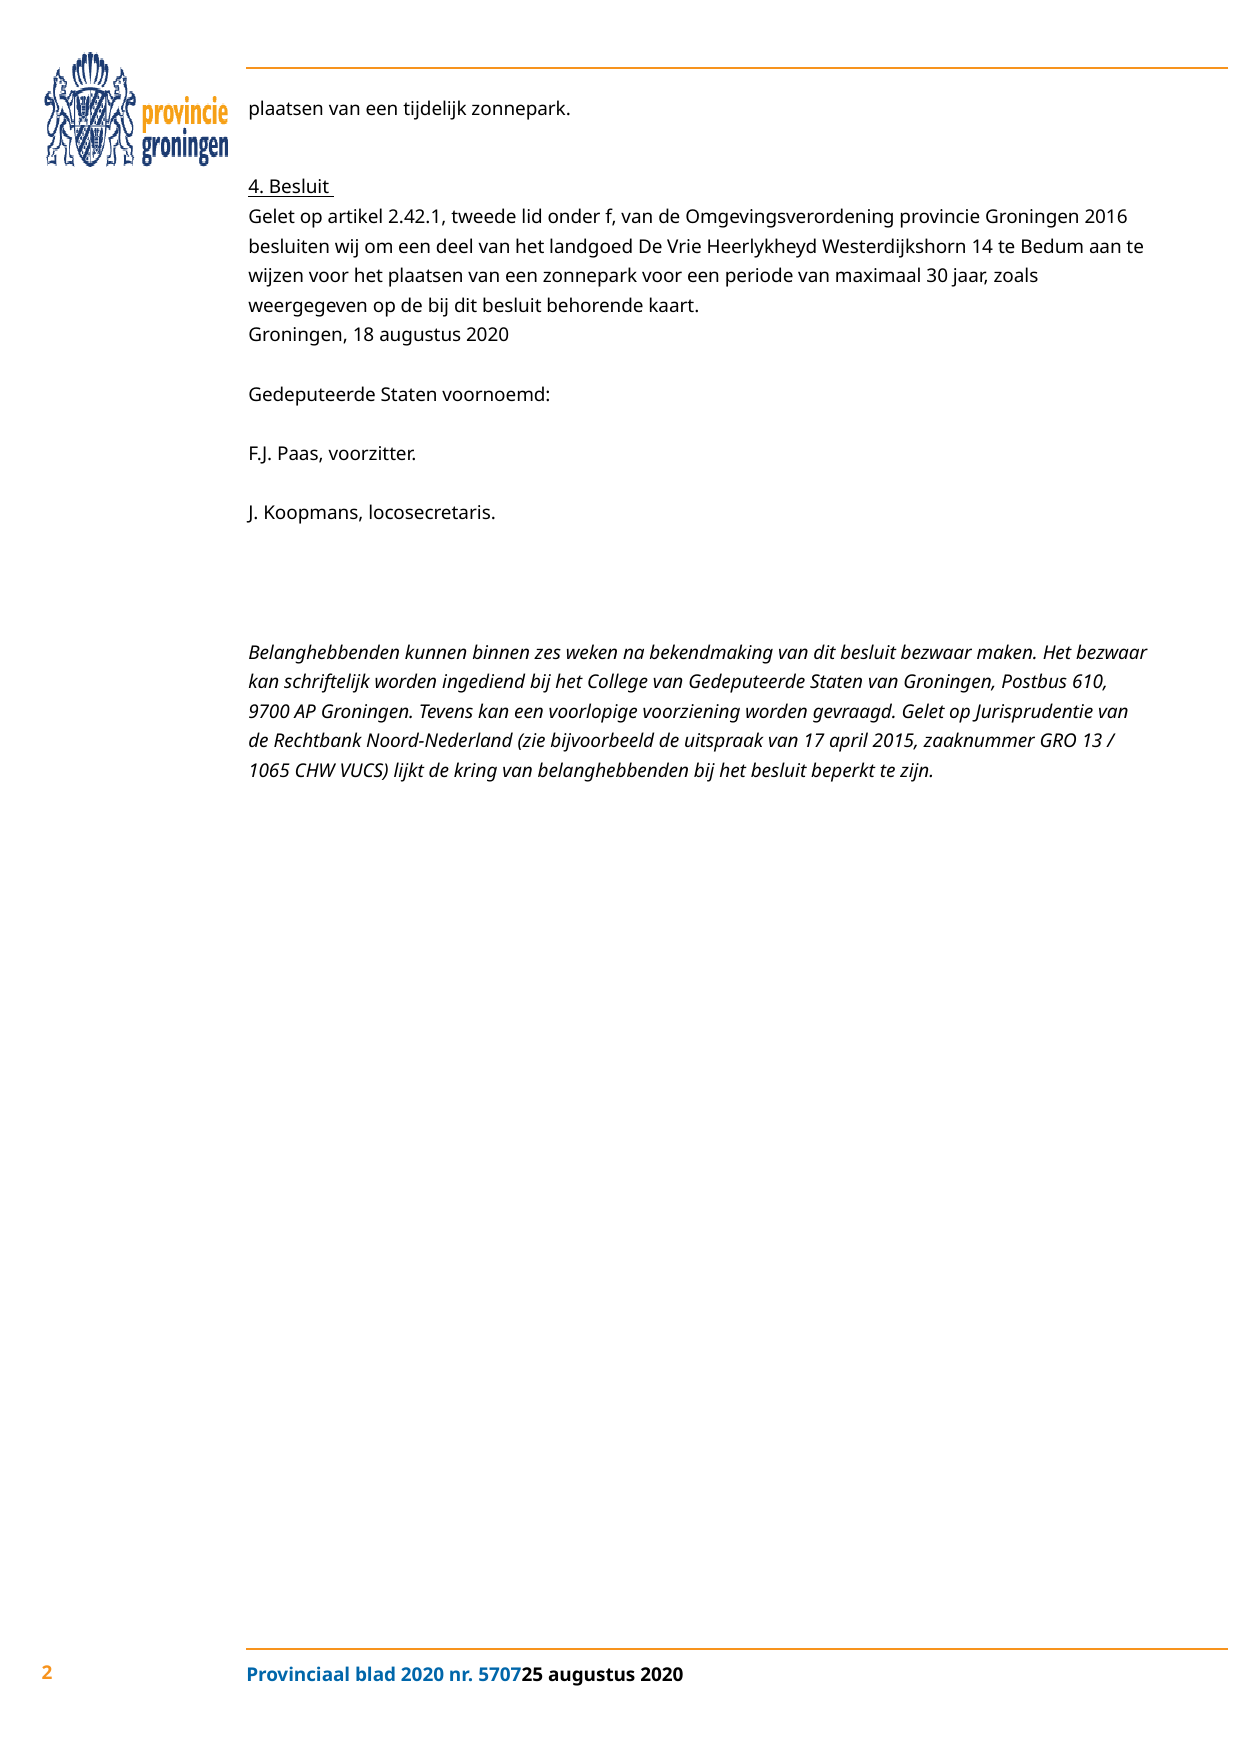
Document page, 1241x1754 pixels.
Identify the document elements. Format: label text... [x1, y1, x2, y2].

text Belanghebbenden kunnen binnen zes weken na bekendmaking van dit besluit bezwaar maken. Het bezwaar kan schriftelijk worden ingediend bij het College van Gedeputeerde Staten van Groningen, Postbus 610, 9700 AP Groningen. Tevens kan een voorlopige voorziening worden gevraagd. Gelet op Jurisprudentie van de Rechtbank Noord-Nederland (zie bijvoorbeeld de uitspraak van 17 april 2015, zaaknummer GRO 13 / 1065 CHW VUCS) lijkt de kring van belanghebbenden bij het besluit beperkt te zijn. [248, 639, 1152, 783]
text Gelet op artikel 2.42.1, tweede lid onder f, van de Omgevingsverordening provincie Groningen 2016 besluiten wij om een deel van het landgoed De Vrie Heerlykheyd Westerdijkshorn 14 te Bedum aan te wijzen voor het plaatsen van een zonnepark voor een periode van maximaal 30 jaar, zoals weergegeven op de bij dit besluit behorende kaart. [248, 203, 1152, 318]
text 4. Besluit [248, 174, 1152, 199]
text plaatsen van een tijdelijk zonnepark. [248, 95, 1152, 121]
text Gedeputeerde Staten voornoemd: [248, 381, 1152, 406]
picture [41, 47, 231, 172]
text Groningen, 18 augustus 2020 [248, 322, 1152, 347]
text F.J. Paas, voorzitter. [248, 440, 1152, 466]
text J. Koopmans, locosecretaris. [248, 499, 1152, 525]
